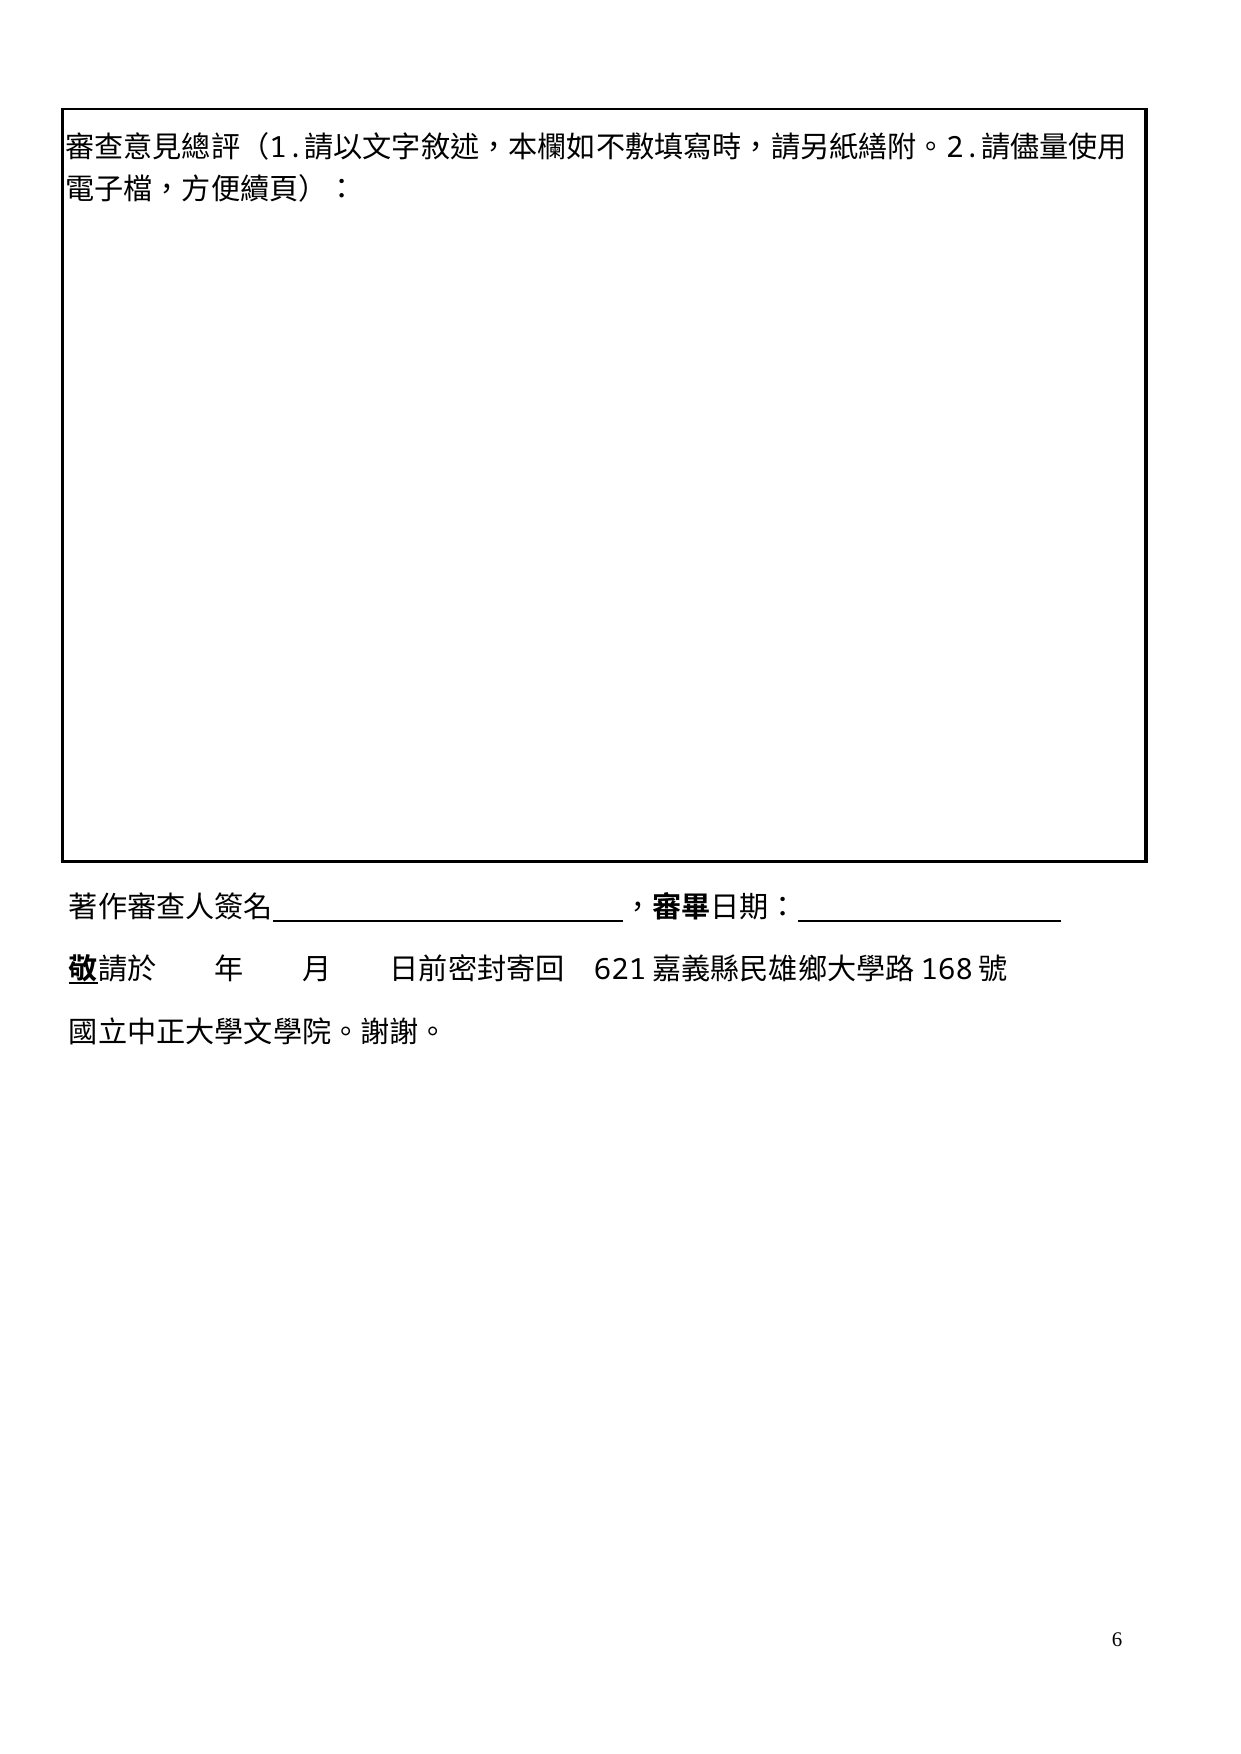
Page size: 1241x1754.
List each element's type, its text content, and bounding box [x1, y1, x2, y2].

text 敬請於 年 月 日前密封寄回 621嘉義縣民雄鄉大學路168號 [69, 925, 1122, 988]
text 著作審查人簽名 ，審畢日期： [69, 863, 1122, 925]
text 國立中正大學文學院。謝謝。 [69, 988, 1122, 1050]
table_cell 審查意見總評（1.請以文字敘述，本欄如不敷填寫時，請另紙繕附。2.請儘量使用電子檔，方便續頁）： [64, 110, 1144, 860]
